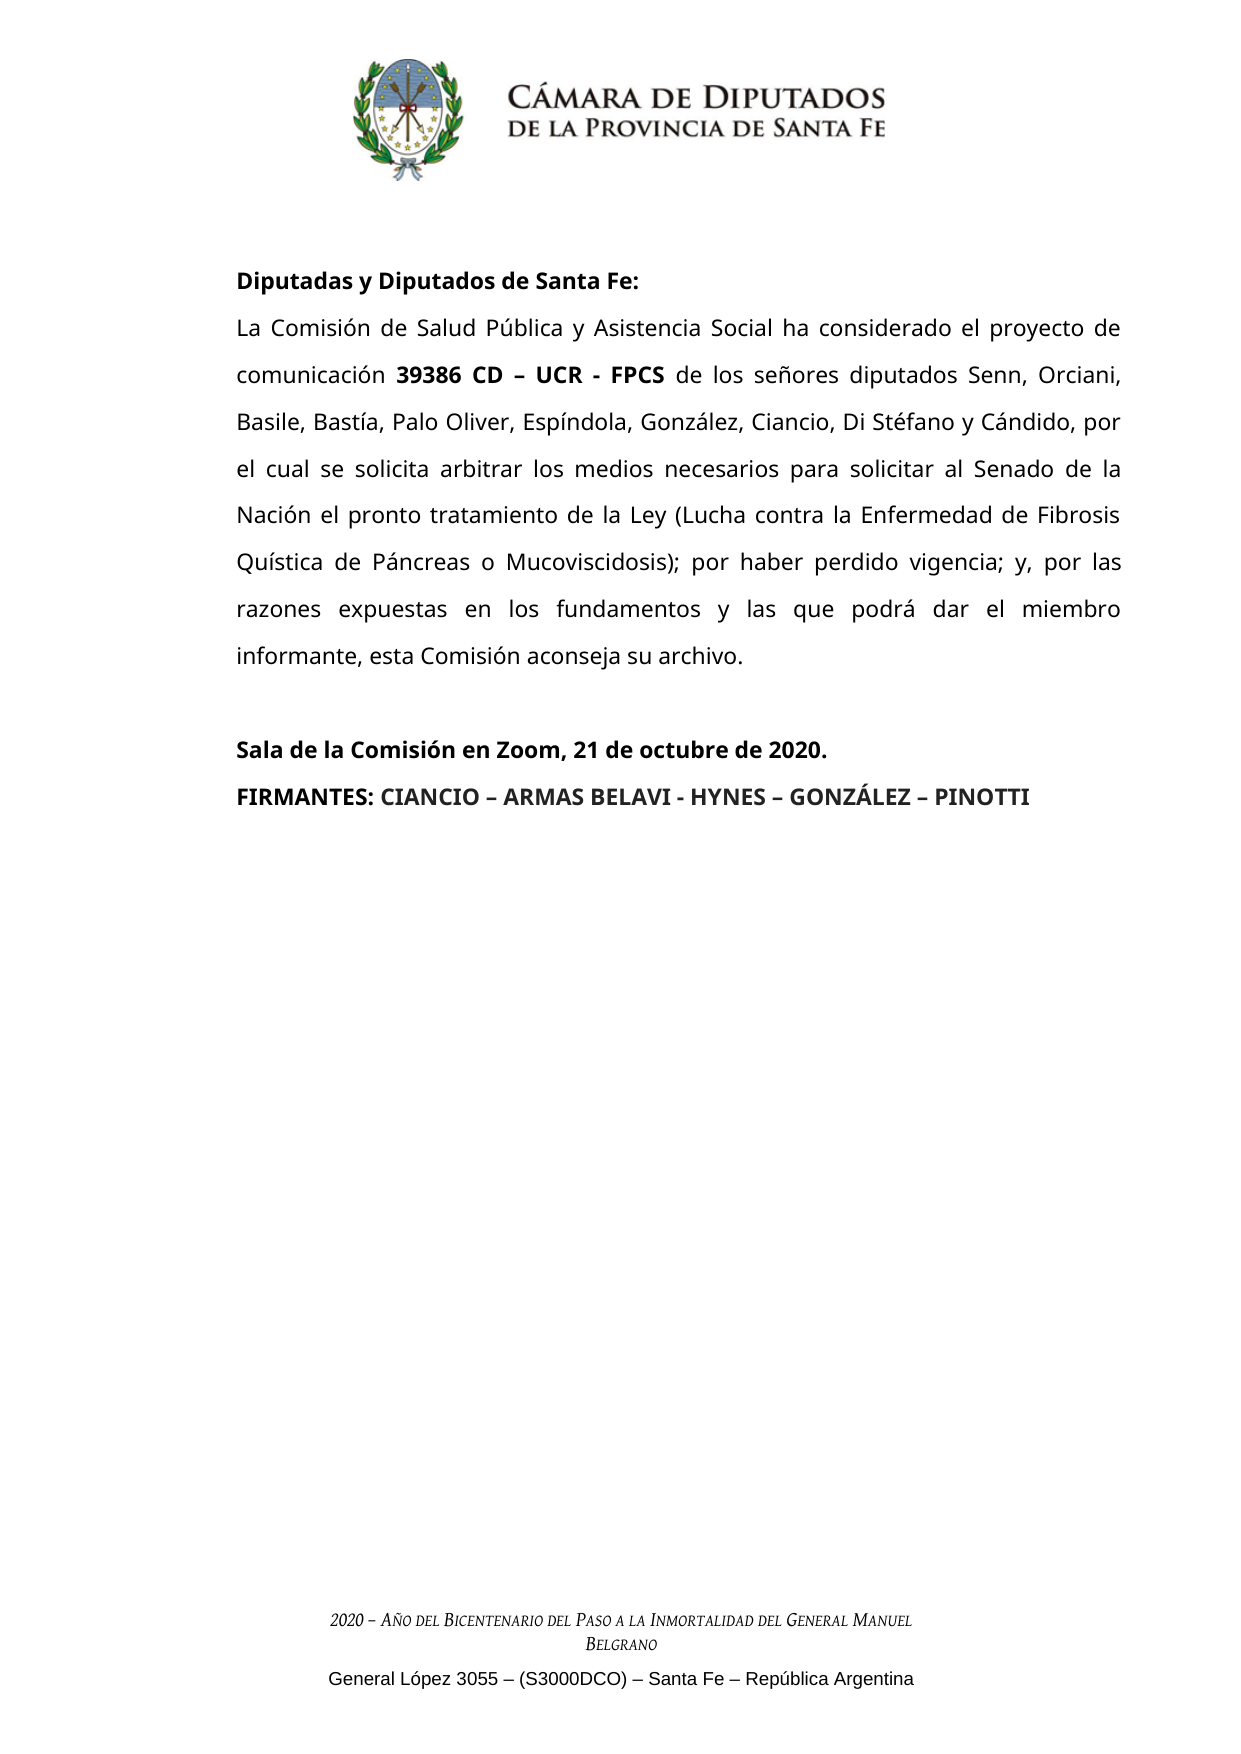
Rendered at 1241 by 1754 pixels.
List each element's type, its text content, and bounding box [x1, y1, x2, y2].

picture [353, 134, 885, 256]
text FIRMANTES: CIANCIO – ARMAS BELAVI - HYNES – GONZÁLEZ – PINOTTI [236, 781, 1122, 812]
text Diputadas y Diputados de Santa Fe: [236, 265, 1122, 296]
text La Comisión de Salud Pública y Asistencia Social ha considerado el proyecto de comunicación 39386 CD – UCR - FPCS de los señores diputados Senn, Orciani, Basile, Bastía, Palo Oliver, Espíndola, González, Ciancio, Di Stéfano y Cándido, por el cual se solicita arbitrar los medios necesarios para solicitar al Senado de la Nación el pronto tratamiento de la Ley (Lucha contra la Enfermedad de Fibrosis Quística de Páncreas o Mucoviscidosis); por haber perdido vigencia; y, por las razones expuestas en los fundamentos y las que podrá dar el miembro informante, esta Comisión aconseja su archivo. [236, 312, 1122, 671]
text Sala de la Comisión en Zoom, 21 de octubre de 2020. [236, 734, 1122, 765]
